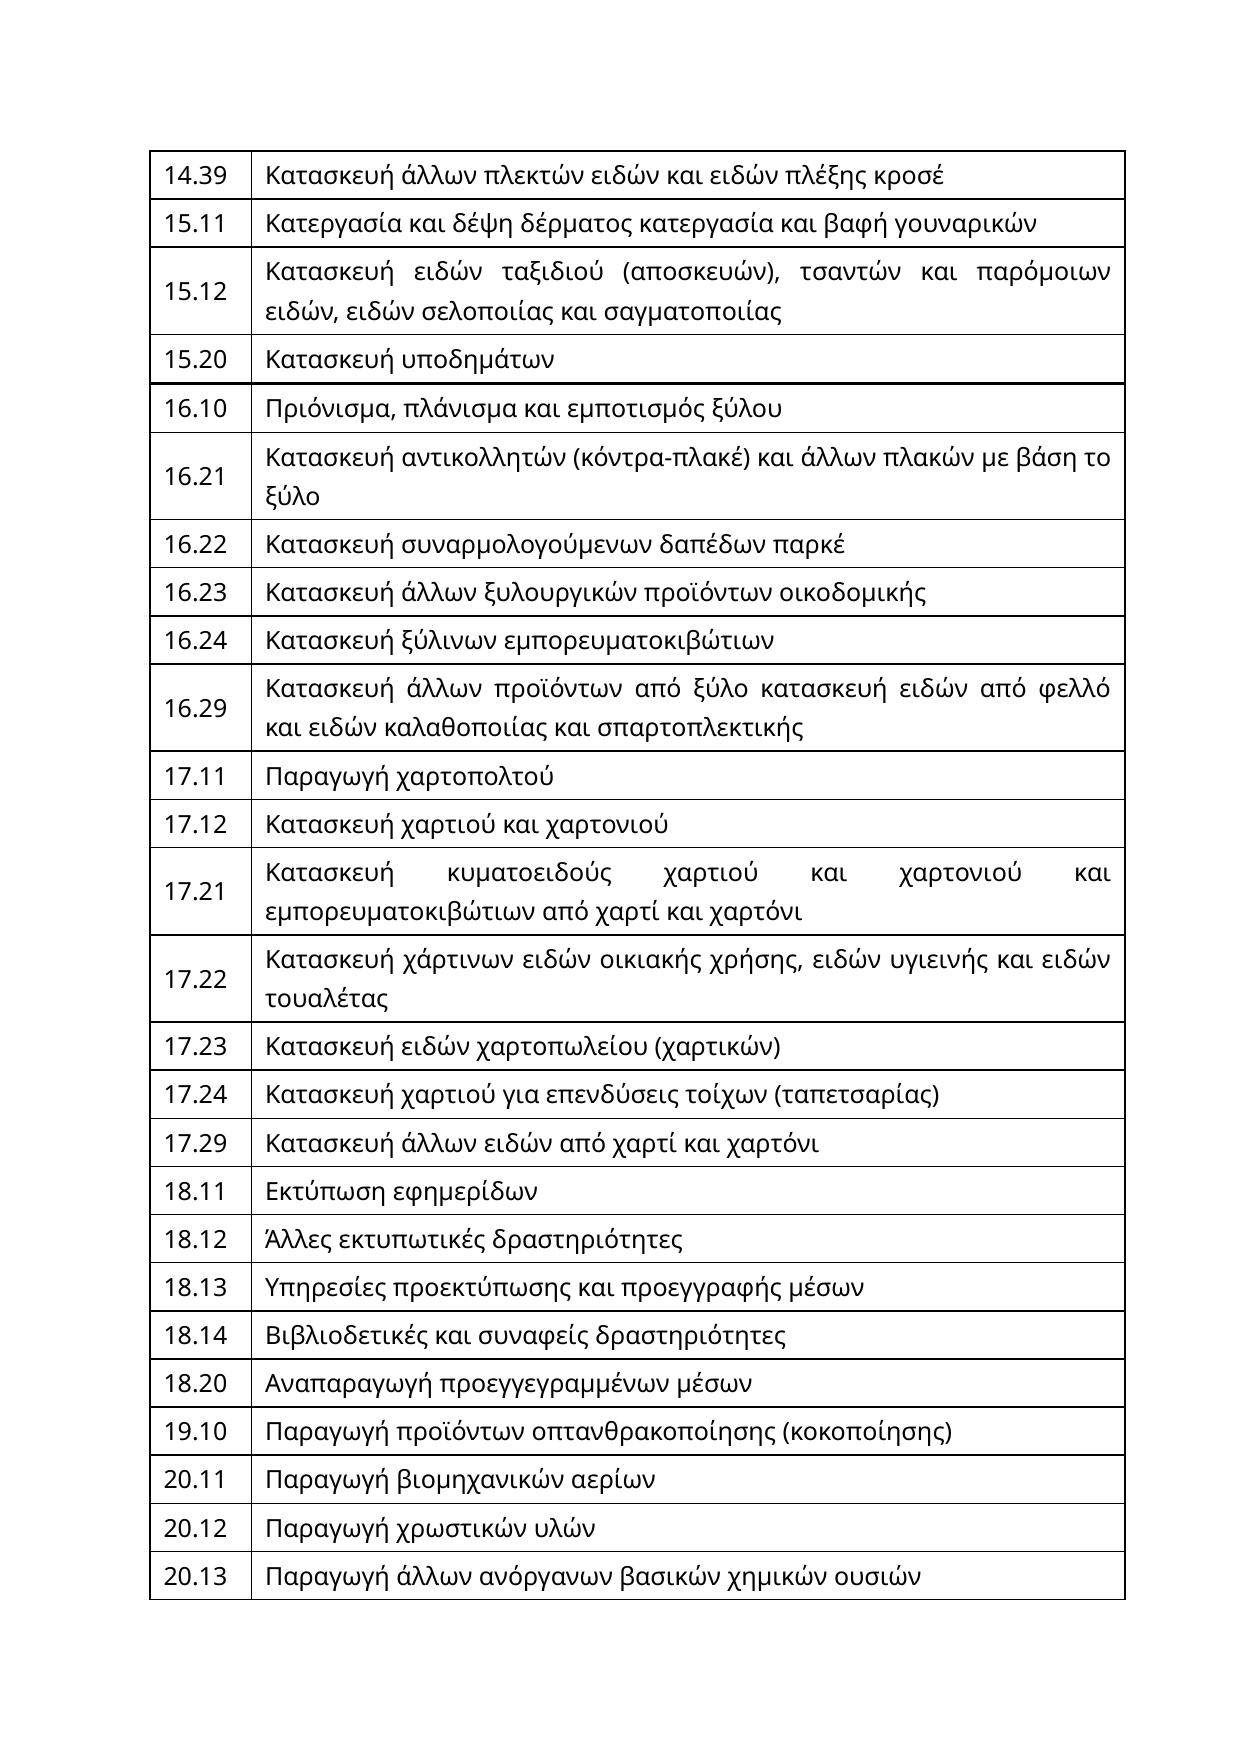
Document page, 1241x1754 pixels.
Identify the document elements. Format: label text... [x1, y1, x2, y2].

table_cell 17.21 [151, 848, 251, 934]
table_cell 20.13 [151, 1552, 251, 1599]
table_cell 15.12 [151, 248, 251, 333]
table_cell 18.20 [151, 1360, 251, 1406]
table_cell 17.11 [151, 752, 251, 798]
table_cell 16.21 [151, 433, 251, 519]
table_cell Άλλες εκτυπωτικές δραστηριότητες [252, 1215, 1124, 1262]
table_cell 16.29 [151, 665, 251, 750]
table_cell Παραγωγή χρωστικών υλών [252, 1504, 1124, 1551]
table_cell 15.20 [151, 335, 251, 382]
table_cell Παραγωγή άλλων ανόργανων βασικών χημικών ουσιών [252, 1552, 1124, 1599]
table_cell 16.24 [151, 617, 251, 663]
table_cell Κατασκευή χαρτιού και χαρτονιού [252, 800, 1124, 847]
table_cell Κατασκευή άλλων ειδών από χαρτί και χαρτόνι [252, 1119, 1124, 1166]
table_cell 17.12 [151, 800, 251, 847]
table_cell 17.24 [151, 1071, 251, 1117]
table_cell Κατασκευή άλλων ξυλουργικών προϊόντων οικοδομικής [252, 568, 1124, 615]
table_cell 18.14 [151, 1312, 251, 1358]
table_cell 15.11 [151, 200, 251, 246]
table_header Πριόνισμα, πλάνισμα και εμποτισμός ξύλου [252, 385, 1124, 431]
table_cell 17.23 [151, 1023, 251, 1069]
table_cell Κατασκευή άλλων πλεκτών ειδών και ειδών πλέξης κροσέ [252, 152, 1124, 198]
table_cell 18.13 [151, 1263, 251, 1310]
table_cell Κατασκευή κυματοειδούς χαρτιού και χαρτονιού και εμπορευματοκιβώτιων από χαρτί και χαρτόνι [252, 848, 1124, 934]
table_cell 17.22 [151, 936, 251, 1021]
table_cell Αναπαραγωγή προεγγεγραμμένων μέσων [252, 1360, 1124, 1406]
table_cell 14.39 [151, 152, 251, 198]
table_cell Βιβλιοδετικές και συναφείς δραστηριότητες [252, 1312, 1124, 1358]
table_cell Κατασκευή υποδημάτων [252, 335, 1124, 382]
table_cell Κατασκευή άλλων προϊόντων από ξύλο κατασκευή ειδών από φελλό και ειδών καλαθοποιίας και σπαρτοπλεκτικής [252, 665, 1124, 750]
table_cell 17.29 [151, 1119, 251, 1166]
table_cell 16.22 [151, 520, 251, 567]
table_cell Κατασκευή ξύλινων εμπορευματοκιβώτιων [252, 617, 1124, 663]
table_cell 18.11 [151, 1167, 251, 1214]
table_cell Κατεργασία και δέψη δέρματος κατεργασία και βαφή γουναρικών [252, 200, 1124, 246]
table_header 16.10 [151, 385, 251, 431]
table_cell Υπηρεσίες προεκτύπωσης και προεγγραφής μέσων [252, 1263, 1124, 1310]
table_cell 16.23 [151, 568, 251, 615]
table_cell Παραγωγή προϊόντων οπτανθρακοποίησης (κοκοποίησης) [252, 1408, 1124, 1454]
table_cell 20.12 [151, 1504, 251, 1551]
table_cell Κατασκευή ειδών ταξιδιού (αποσκευών), τσαντών και παρόμοιων ειδών, ειδών σελοποιίας και σαγματοποιίας [252, 248, 1124, 333]
table_cell Κατασκευή συναρμολογούμενων δαπέδων παρκέ [252, 520, 1124, 567]
table_cell Κατασκευή χάρτινων ειδών οικιακής χρήσης, ειδών υγιεινής και ειδών τουαλέτας [252, 936, 1124, 1021]
table_cell 20.11 [151, 1456, 251, 1502]
table_cell Κατασκευή ειδών χαρτοπωλείου (χαρτικών) [252, 1023, 1124, 1069]
table_cell Κατασκευή αντικολλητών (κόντρα-πλακέ) και άλλων πλακών με βάση το ξύλο [252, 433, 1124, 519]
table_cell Κατασκευή χαρτιού για επενδύσεις τοίχων (ταπετσαρίας) [252, 1071, 1124, 1117]
table_cell 18.12 [151, 1215, 251, 1262]
table_cell Εκτύπωση εφημερίδων [252, 1167, 1124, 1214]
table_cell Παραγωγή βιομηχανικών αερίων [252, 1456, 1124, 1502]
table_cell Παραγωγή χαρτοπολτού [252, 752, 1124, 798]
table_cell 19.10 [151, 1408, 251, 1454]
